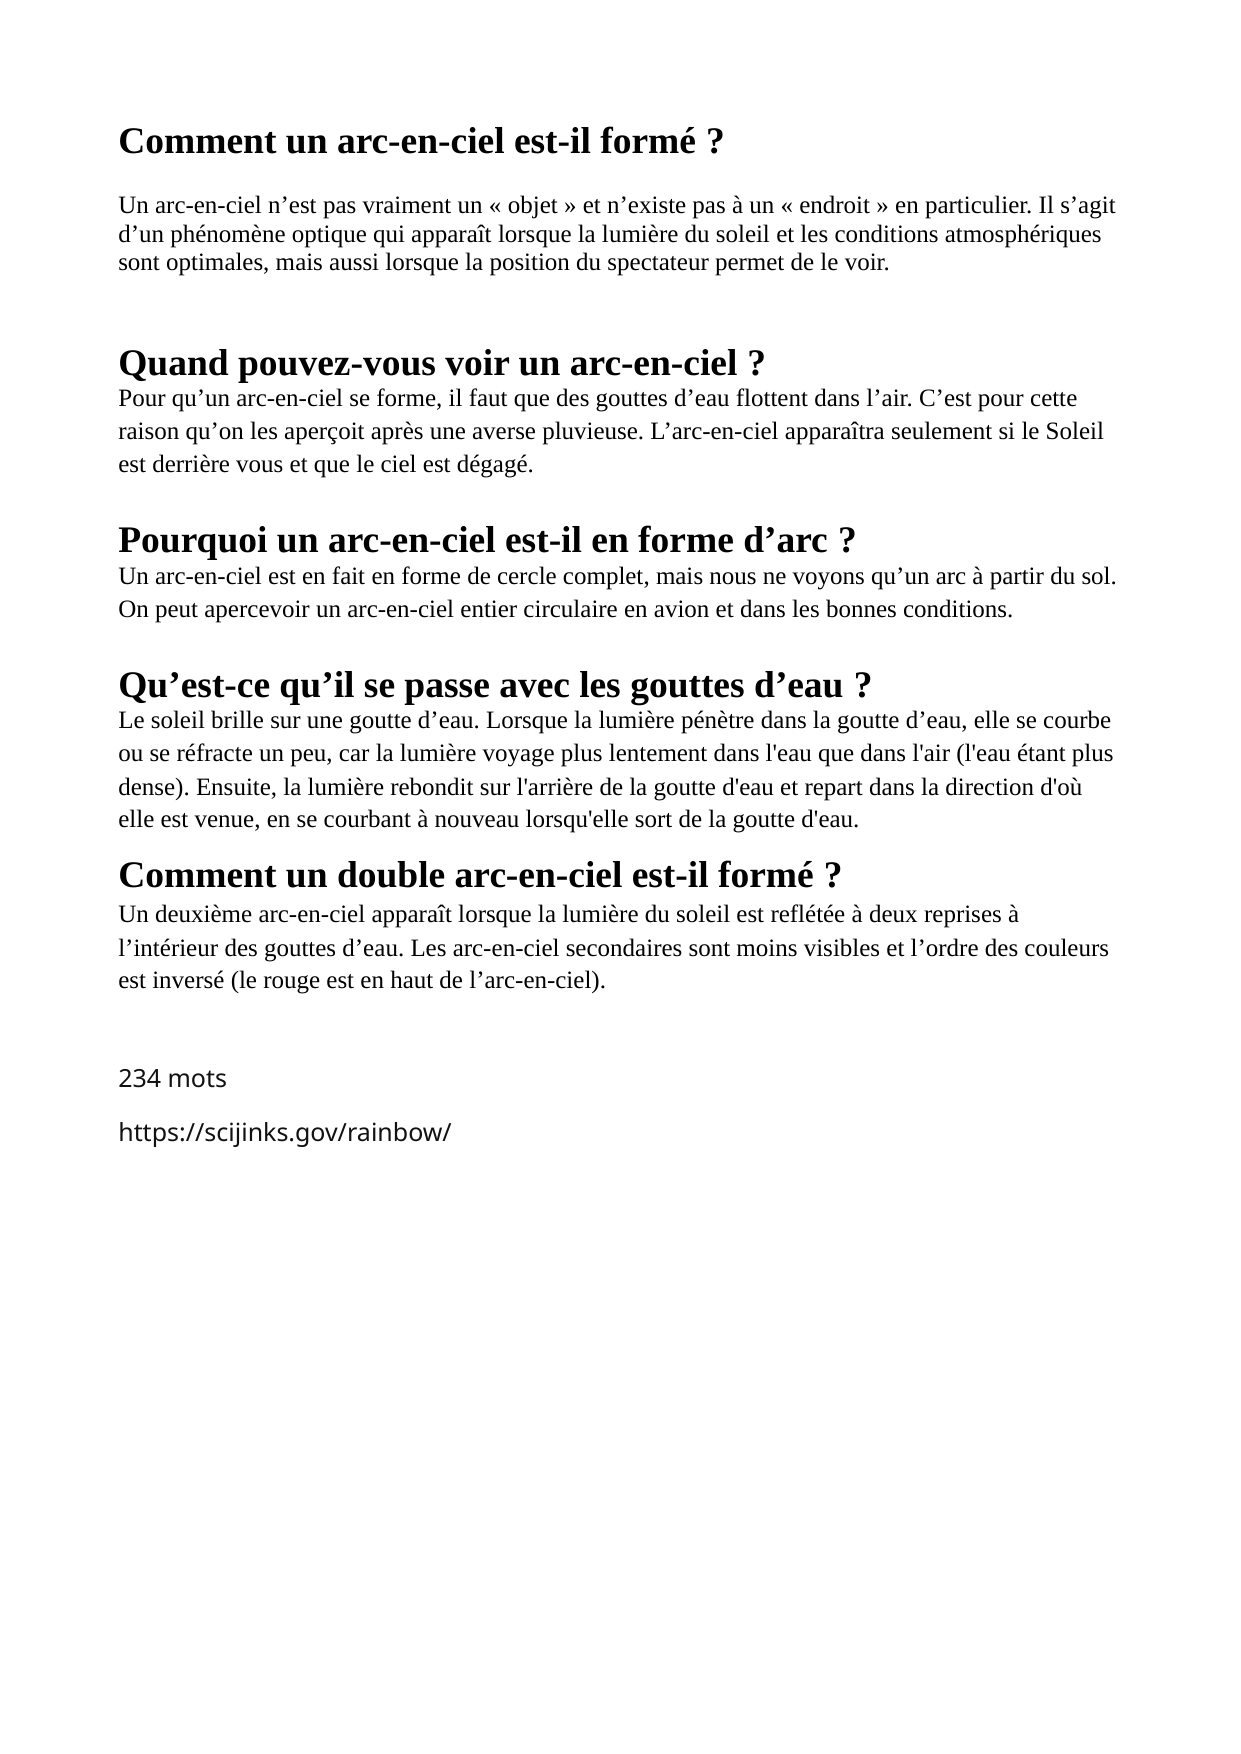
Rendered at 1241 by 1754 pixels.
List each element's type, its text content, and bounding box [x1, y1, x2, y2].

text Comment un arc-en-ciel est-il formé ? [118, 118, 1122, 161]
subtitle Quand pouvez-vous voir un arc-en-ciel ? [118, 297, 1122, 383]
text Un arc-en-ciel n’est pas vraiment un « objet » et n’existe pas à un « endroit » en particulier. Il s’agit d’un phénomène optique qui apparaît lorsque la lumière du soleil et les conditions atmosphériques sont optimales, mais aussi lorsque la position du spectateur permet de le voir. [118, 161, 1122, 276]
text Pour qu’un arc-en-ciel se forme, il faut que des gouttes d’eau flottent dans l’air. C’est pour cette raison qu’on les aperçoit après une averse pluvieuse. L’arc-en-ciel apparaîtra seulement si le Soleil est derrière vous et que le ciel est dégagé. [118, 383, 1122, 478]
subtitle Pourquoi un arc-en-ciel est-il en forme d’arc ? [118, 518, 1122, 561]
text Le soleil brille sur une goutte d’eau. Lorsque la lumière pénètre dans la goutte d’eau, elle se courbe ou se réfracte un peu, car la lumière voyage plus lentement dans l'eau que dans l'air (l'eau étant plus dense). Ensuite, la lumière rebondit sur l'arrière de la goutte d'eau et repart dans la direction d'où elle est venue, en se courbant à nouveau lorsqu'elle sort de la goutte d'eau. [118, 706, 1122, 833]
text 234 mots [118, 1061, 1122, 1095]
subtitle Qu’est-ce qu’il se passe avec les gouttes d’eau ? [118, 662, 1122, 706]
text Un arc-en-ciel est en fait en forme de cercle complet, mais nous ne voyons qu’un arc à partir du sol. On peut apercevoir un arc-en-ciel entier circulaire en avion et dans les bonnes conditions. [118, 561, 1122, 623]
text Comment un double arc-en-ciel est-il formé ? Un deuxième arc-en-ciel apparaît lorsque la lumière du soleil est reflétée à deux reprises à l’intérieur des gouttes d’eau. Les arc-en-ciel secondaires sont moins visibles et l’ordre des couleurs est inversé (le rouge est en haut de l’arc-en-ciel). [118, 852, 1122, 994]
text https://scijinks.gov/rainbow/ [118, 1114, 1122, 1149]
